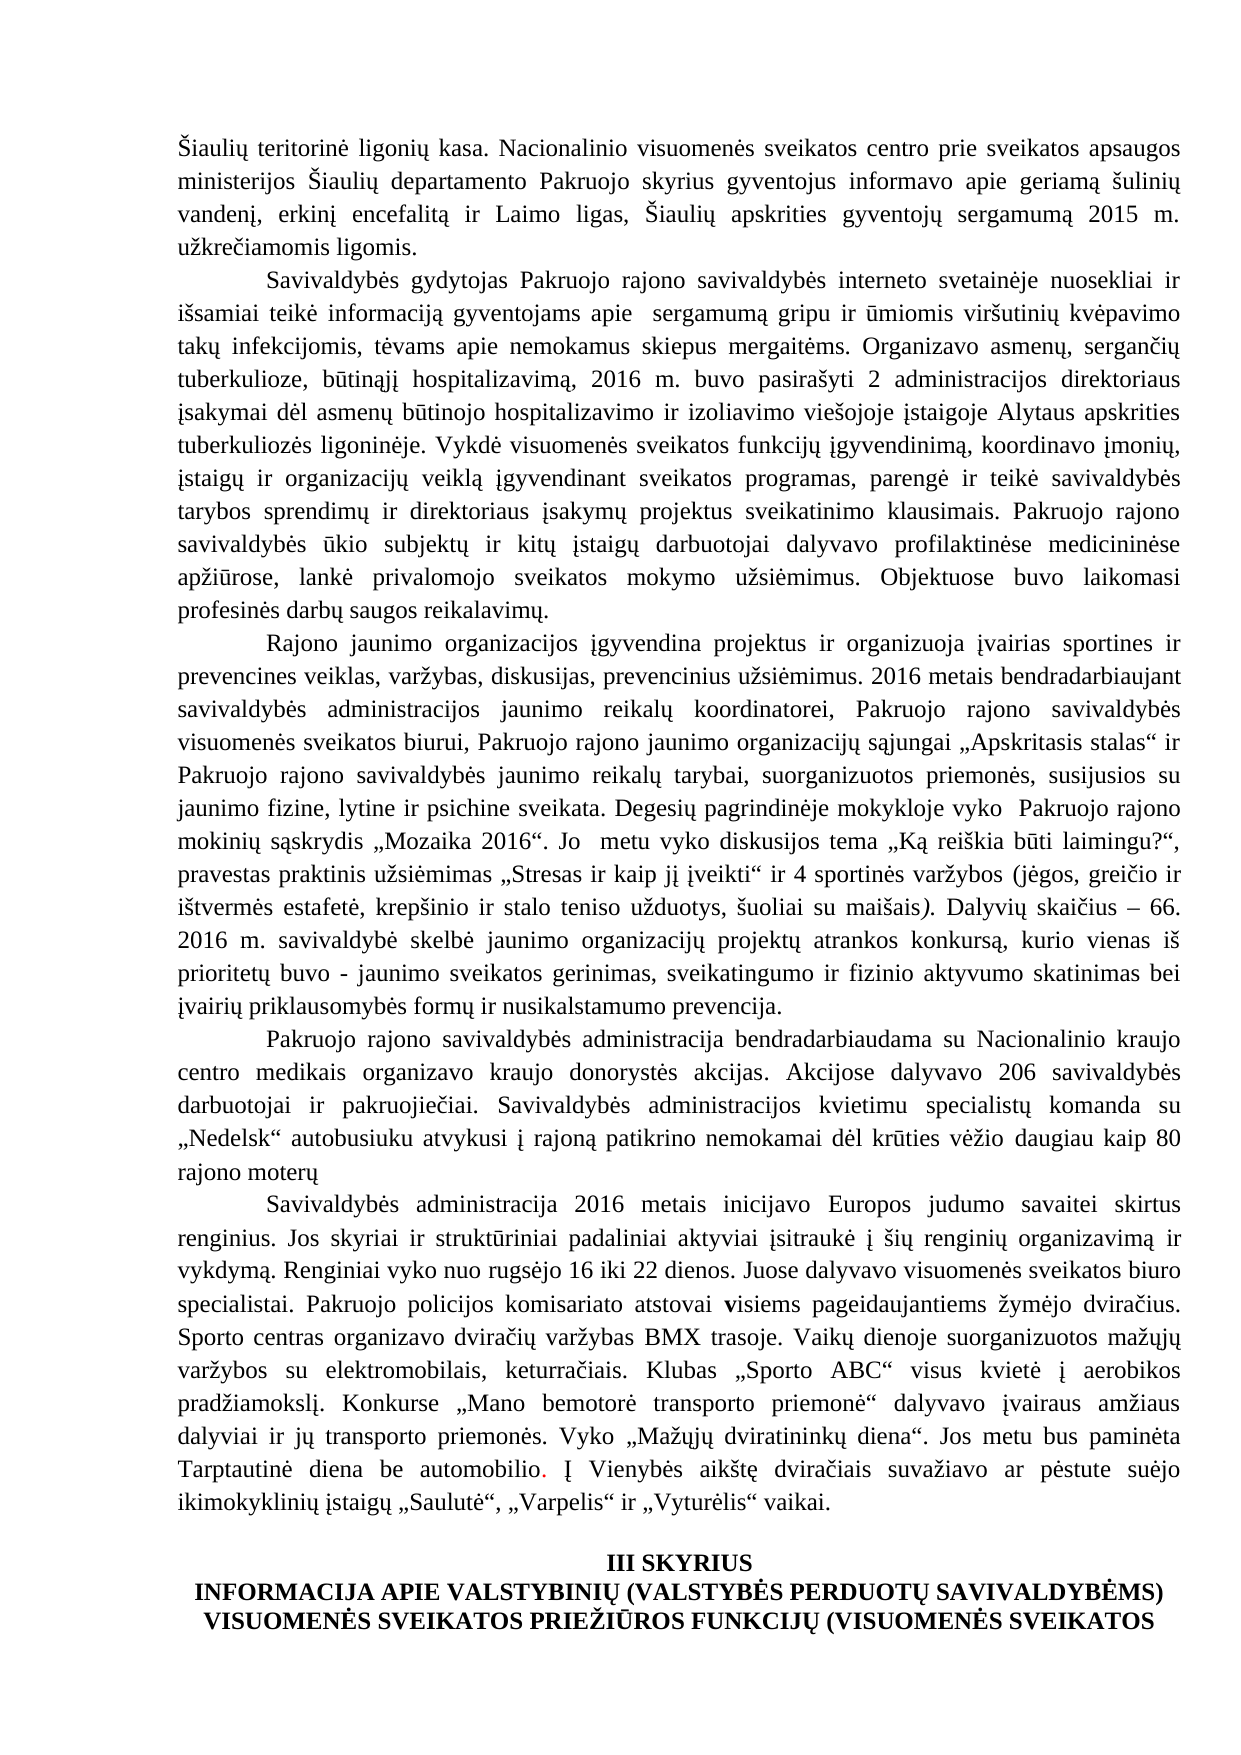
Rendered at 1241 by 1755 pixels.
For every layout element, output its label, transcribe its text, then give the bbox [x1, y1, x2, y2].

text Rajono jaunimo organizacijos įgyvendina projektus ir organizuoja įvairias sportines ir prevencines veiklas, varžybas, diskusijas, prevencinius užsiėmimus. 2016 metais bendradarbiaujant savivaldybės administracijos jaunimo reikalų koordinatorei, Pakruojo rajono savivaldybės visuomenės sveikatos biurui, Pakruojo rajono jaunimo organizacijų sąjungai „Apskritasis stalas“ ir Pakruojo rajono savivaldybės jaunimo reikalų tarybai, suorganizuotos priemonės, susijusios su jaunimo fizine, lytine ir psichine sveikata. Degesių pagrindinėje mokykloje vyko Pakruojo rajono mokinių sąskrydis „Mozaika 2016“. Jo metu vyko diskusijos tema „Ką reiškia būti laimingu?“, pravestas praktinis užsiėmimas „Stresas ir kaip jį įveikti“ ir 4 sportinės varžybos (jėgos, greičio ir ištvermės estafetė, krepšinio ir stalo teniso užduotys, šuoliai su maišais). Dalyvių skaičius – 66. 2016 m. savivaldybė skelbė jaunimo organizacijų projektų atrankos konkursą, kurio vienas iš prioritetų buvo - jaunimo sveikatos gerinimas, sveikatingumo ir fizinio aktyvumo skatinimas bei įvairių priklausomybės formų ir nusikalstamumo prevencija. [177, 628, 1181, 1020]
text Savivaldybės gydytojas Pakruojo rajono savivaldybės interneto svetainėje nuosekliai ir išsamiai teikė informaciją gyventojams apie sergamumą gripu ir ūmiomis viršutinių kvėpavimo takų infekcijomis, tėvams apie nemokamus skiepus mergaitėms. Organizavo asmenų, sergančių tuberkulioze, būtinąjį hospitalizavimą, 2016 m. buvo pasirašyti 2 administracijos direktoriaus įsakymai dėl asmenų būtinojo hospitalizavimo ir izoliavimo viešojoje įstaigoje Alytaus apskrities tuberkuliozės ligoninėje. Vykdė visuomenės sveikatos funkcijų įgyvendinimą, koordinavo įmonių, įstaigų ir organizacijų veiklą įgyvendinant sveikatos programas, parengė ir teikė savivaldybės tarybos sprendimų ir direktoriaus įsakymų projektus sveikatinimo klausimais. Pakruojo rajono savivaldybės ūkio subjektų ir kitų įstaigų darbuotojai dalyvavo profilaktinėse medicininėse apžiūrose, lankė privalomojo sveikatos mokymo užsiėmimus. Objektuose buvo laikomasi profesinės darbų saugos reikalavimų. [177, 265, 1181, 624]
text INFORMACIJA APIE VALSTYBINIŲ (VALSTYBĖS PERDUOTŲ SAVIVALDYBĖMS) VISUOMENĖS SVEIKATOS PRIEŽIŪROS FUNKCIJŲ (VISUOMENĖS SVEIKATOS [177, 1577, 1181, 1635]
text Savivaldybės administracija 2016 metais inicijavo Europos judumo savaitei skirtus renginius. Jos skyriai ir struktūriniai padaliniai aktyviai įsitraukė į šių renginių organizavimą ir vykdymą. Renginiai vyko nuo rugsėjo 16 iki 22 dienos. Juose dalyvavo visuomenės sveikatos biuro specialistai. Pakruojo policijos komisariato atstovai visiems pageidaujantiems žymėjo dviračius. Sporto centras organizavo dviračių varžybas BMX trasoje. Vaikų dienoje suorganizuotos mažųjų varžybos su elektromobilais, keturračiais. Klubas „Sporto ABC“ visus kvietė į aerobikos pradžiamokslį. Konkurse „Mano bemotorė transporto priemonė“ dalyvavo įvairaus amžiaus dalyviai ir jų transporto priemonės. Vyko „Mažųjų dviratininkų diena“. Jos metu bus paminėta Tarptautinė diena be automobilio. Į Vienybės aikštę dviračiais suvažiavo ar pėstute suėjo ikimokyklinių įstaigų „Saulutė“, „Varpelis“ ir „Vyturėlis“ vaikai. [177, 1189, 1181, 1516]
text Pakruojo rajono savivaldybės administracija bendradarbiaudama su Nacionalinio kraujo centro medikais organizavo kraujo donorystės akcijas. Akcijose dalyvavo 206 savivaldybės darbuotojai ir pakruojiečiai. Savivaldybės administracijos kvietimu specialistų komanda su „Nedelsk“ autobusiuku atvykusi į rajoną patikrino nemokamai dėl krūties vėžio daugiau kaip 80 rajono moterų [177, 1024, 1181, 1185]
text III SKYRIUS [177, 1548, 1181, 1577]
text Šiaulių teritorinė ligonių kasa. Nacionalinio visuomenės sveikatos centro prie sveikatos apsaugos ministerijos Šiaulių departamento Pakruojo skyrius gyventojus informavo apie geriamą šulinių vandenį, erkinį encefalitą ir Laimo ligas, Šiaulių apskrities gyventojų sergamumą 2015 m. užkrečiamomis ligomis. [177, 133, 1181, 261]
